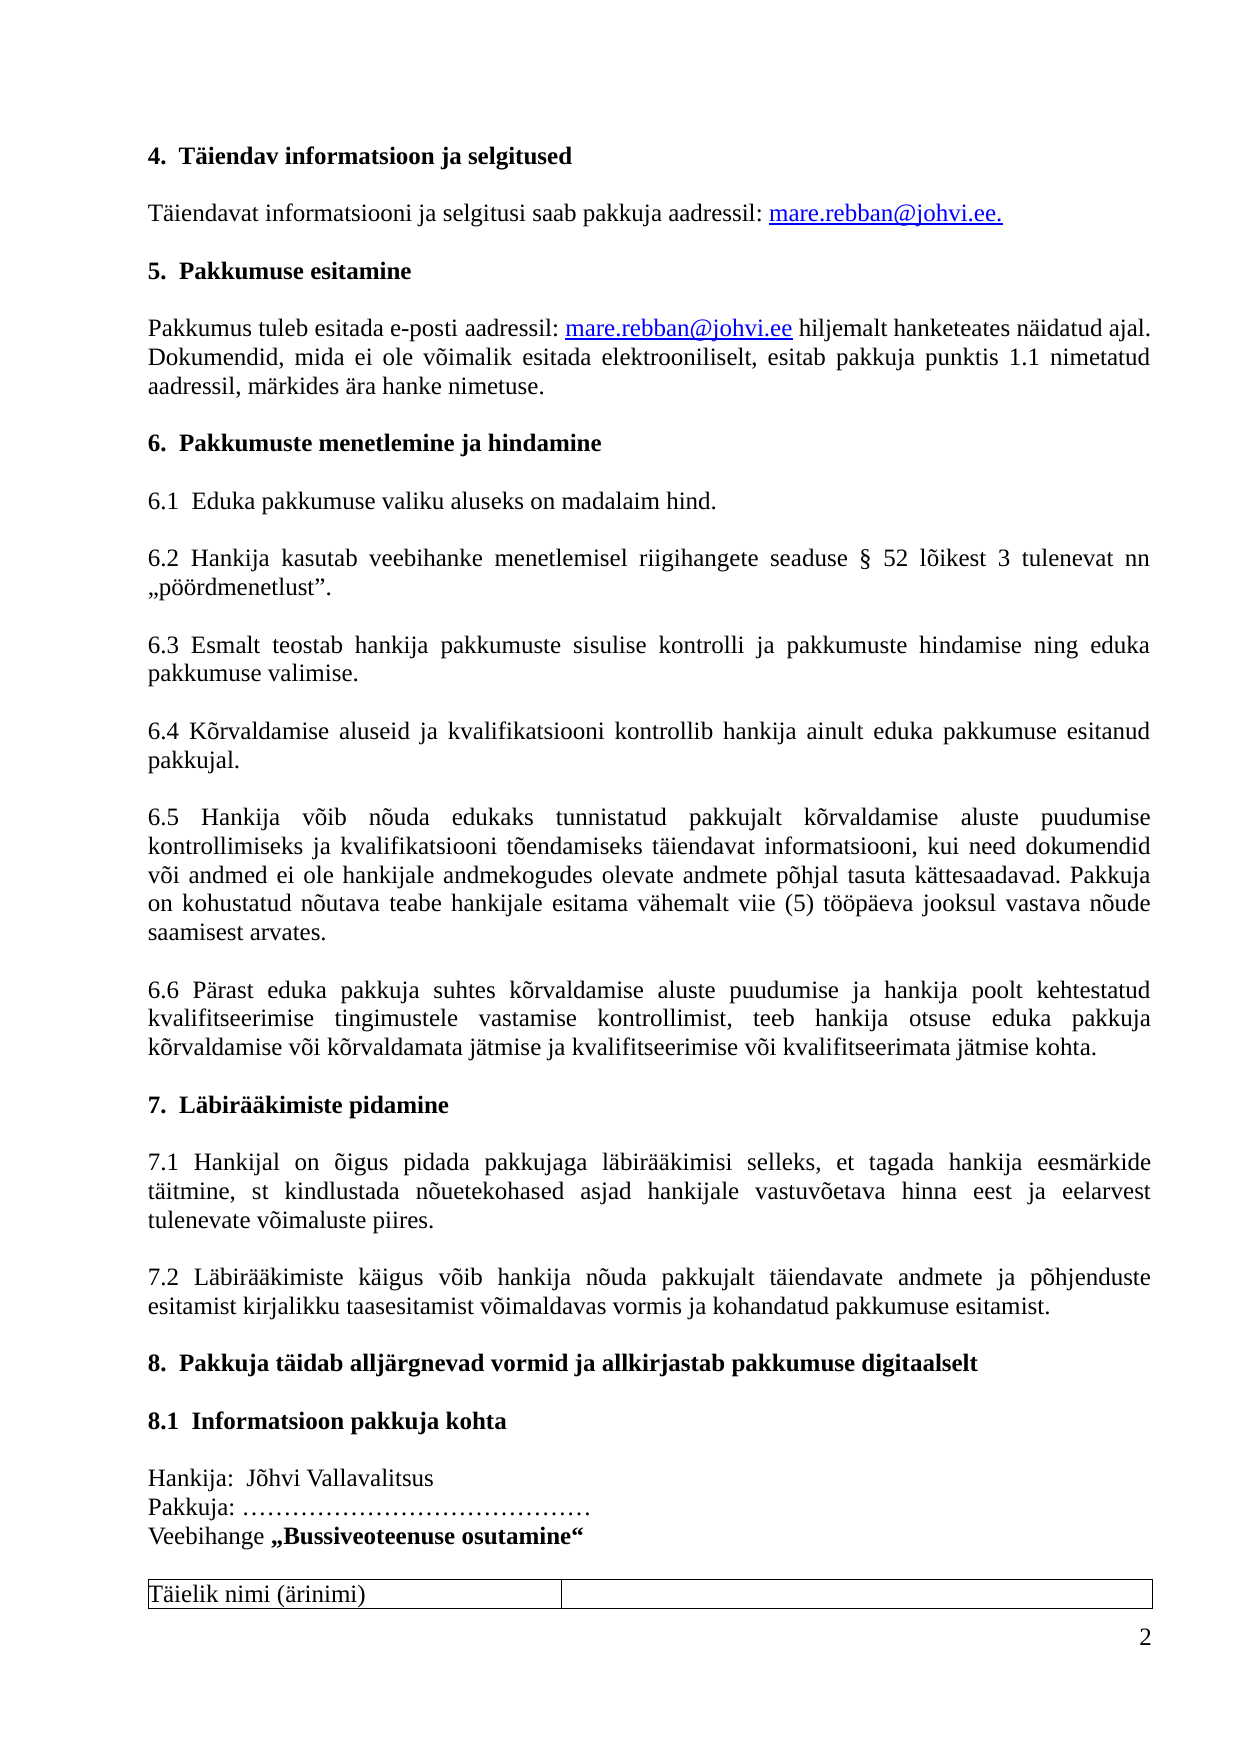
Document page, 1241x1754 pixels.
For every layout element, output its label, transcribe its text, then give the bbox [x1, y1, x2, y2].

text 6.4 Kõrvaldamise aluseid ja kvalifikatsiooni kontrollib hankija ainult eduka pakkumuse esitanud pakkujal. [148, 716, 1152, 773]
text Pakkuja: …………………………………… [148, 1492, 1152, 1521]
text 7.2 Läbirääkimiste käigus võib hankija nõuda pakkujalt täiendavate andmete ja põhjenduste esitamist kirjalikku taasesitamist võimaldavas vormis ja kohandatud pakkumuse esitamist. [148, 1262, 1152, 1320]
table_header [562, 1580, 1152, 1607]
text Pakkumus tuleb esitada e-posti aadressil: mare.rebban@johvi.ee hiljemalt hanketeates näidatud ajal. Dokumendid, mida ei ole võimalik esitada elektrooniliselt, esitab pakkuja punktis 1.1 nimetatud aadressil, märkides ära hanke nimetuse. [148, 313, 1152, 400]
text 6.5 Hankija võib nõuda edukaks tunnistatud pakkujalt kõrvaldamise aluste puudumise kontrollimiseks ja kvalifikatsiooni tõendamiseks täiendavat informatsiooni, kui need dokumendid või andmed ei ole hankijale andmekogudes olevate andmete põhjal tasuta kättesaadavad. Pakkuja on kohustatud nõutava teabe hankijale esitama vähemalt viie (5) tööpäeva jooksul vastava nõude saamisest arvates. [148, 802, 1152, 946]
text 8.1 Informatsioon pakkuja kohta [148, 1406, 1152, 1435]
text 8. Pakkuja täidab alljärgnevad vormid ja allkirjastab pakkumuse digitaalselt [148, 1348, 1152, 1377]
text 6.6 Pärast eduka pakkuja suhtes kõrvaldamise aluste puudumise ja hankija poolt kehtestatud kvalifitseerimise tingimustele vastamise kontrollimist, teeb hankija otsuse eduka pakkuja kõrvaldamise või kõrvaldamata jätmise ja kvalifitseerimise või kvalifitseerimata jätmise kohta. [148, 975, 1152, 1061]
table_header [1174, 1579, 1181, 1607]
text 6. Pakkumuste menetlemine ja hindamine [148, 428, 1152, 457]
subtitle 7. Läbirääkimiste pidamine [148, 1090, 1152, 1118]
text 6.1 Eduka pakkumuse valiku aluseks on madalaim hind. [148, 486, 1152, 515]
text 6.2 Hankija kasutab veebihanke menetlemisel riigihangete seaduse § 52 lõikest 3 tulenevat nn „pöördmenetlust”. [148, 543, 1152, 601]
text 5. Pakkumuse esitamine [148, 256, 1152, 285]
text 6.3 Esmalt teostab hankija pakkumuste sisulise kontrolli ja pakkumuste hindamise ning eduka pakkumuse valimise. [148, 630, 1152, 687]
text 4. Täiendav informatsioon ja selgitused [148, 141, 1152, 170]
text Veebihange „Bussiveoteenuse osutamine“ [148, 1521, 1152, 1550]
text Täiendavat informatsiooni ja selgitusi saab pakkuja aadressil: mare.rebban@johvi.ee. [148, 198, 1152, 227]
table_header [1153, 1579, 1173, 1607]
text Hankija: Jõhvi Vallavalitsus [148, 1463, 1152, 1492]
text 7.1 Hankijal on õigus pidada pakkujaga läbirääkimisi selleks, et tagada hankija eesmärkide täitmine, st kindlustada nõuetekohased asjad hankijale vastuvõetava hinna eest ja eelarvest tulenevate võimaluste piires. [148, 1147, 1152, 1233]
table_header Täielik nimi (ärinimi) [149, 1580, 561, 1607]
